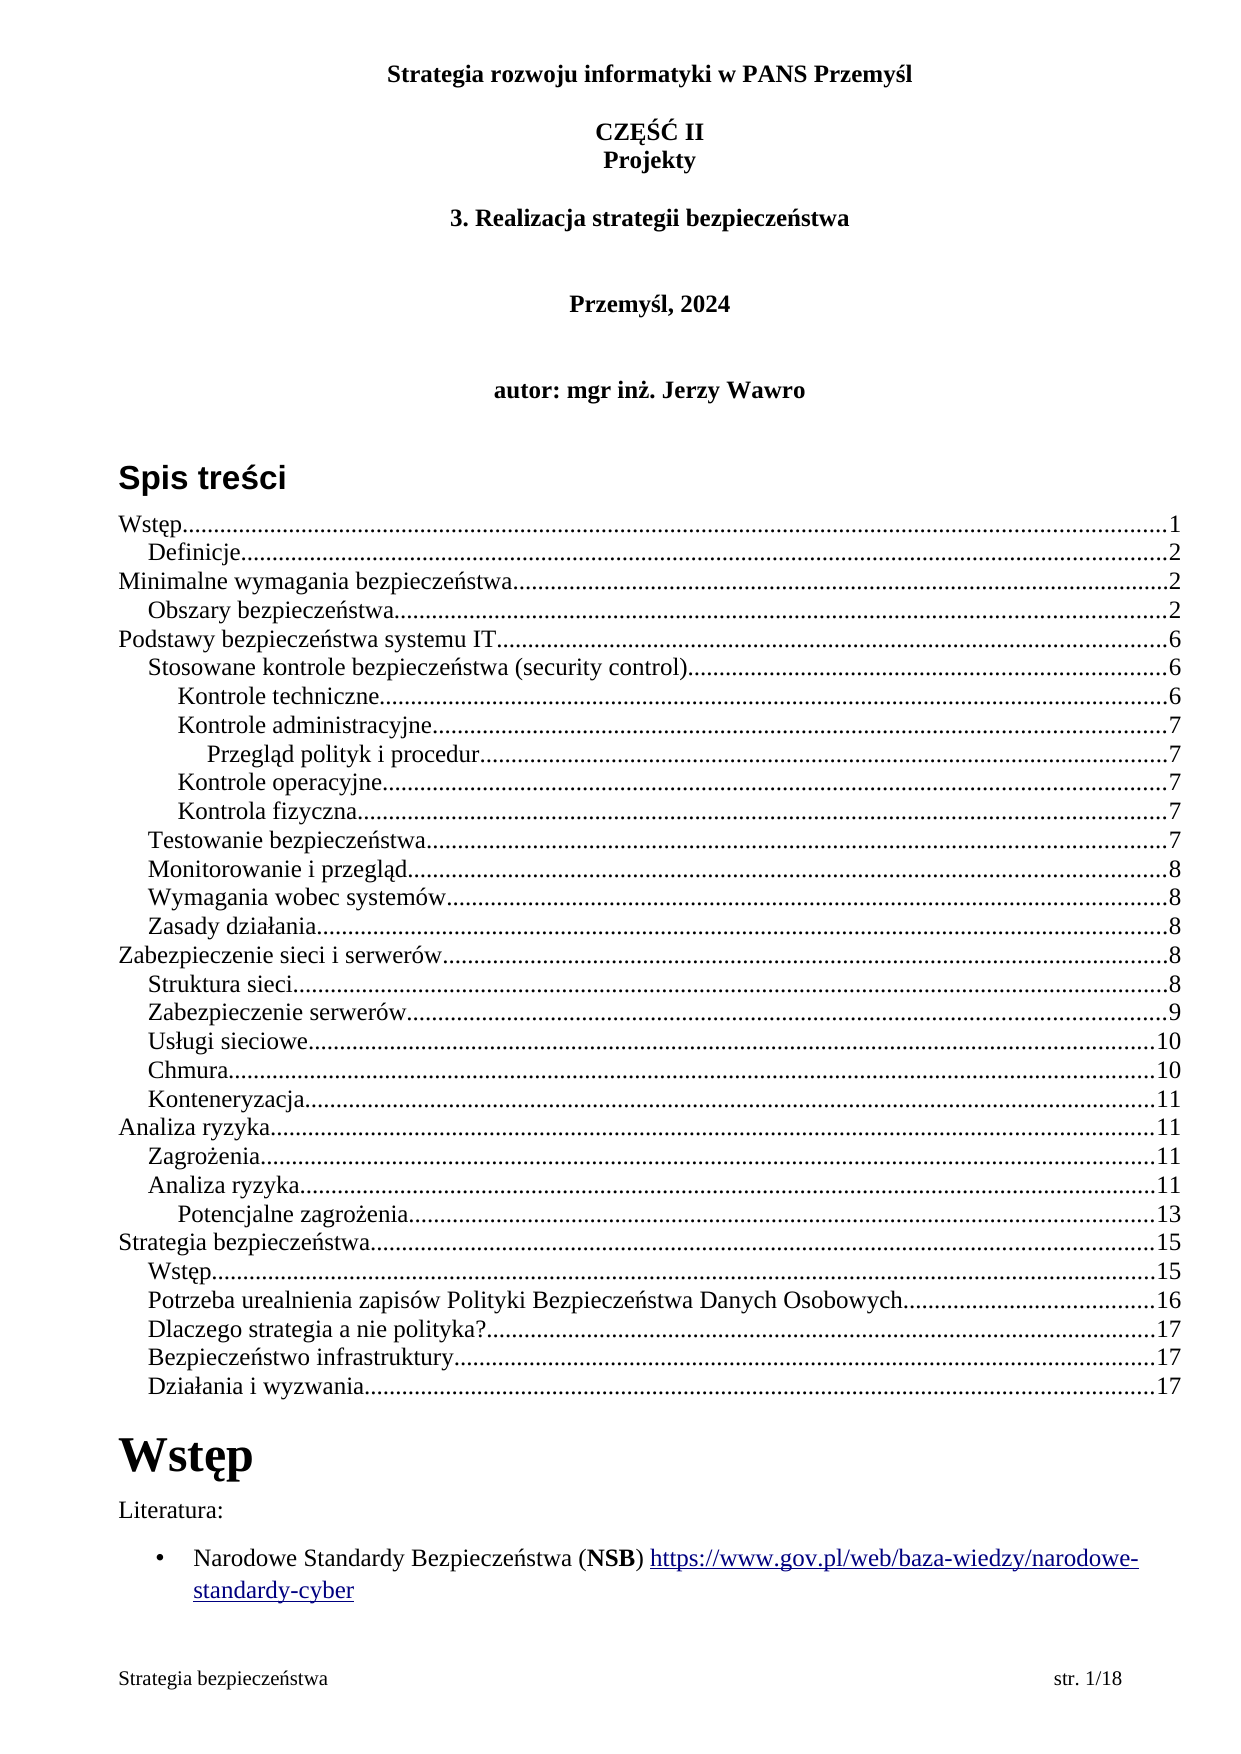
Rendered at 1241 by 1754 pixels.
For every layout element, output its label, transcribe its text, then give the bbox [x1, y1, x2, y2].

text Analiza ryzyka 11 [148, 1170, 1181, 1199]
text Kontrola fizyczna 7 [177, 796, 1181, 825]
text autor: mgr inż. Jerzy Wawro [118, 375, 1181, 404]
text Minimalne wymagania bezpieczeństwa 2 [118, 566, 1181, 595]
text Kontrole operacyjne 7 [177, 767, 1181, 796]
text Dlaczego strategia a nie polityka? 17 [148, 1314, 1181, 1342]
text Potrzeba urealnienia zapisów Polityki Bezpieczeństwa Danych Osobowych 16 [148, 1285, 1181, 1314]
text Przegląd polityk i procedur 7 [207, 739, 1181, 767]
text 3. Realizacja strategii bezpieczeństwa [118, 203, 1181, 232]
text Usługi sieciowe 10 [148, 1026, 1181, 1055]
text Obszary bezpieczeństwa 2 [148, 595, 1181, 624]
text Zabezpieczenie serwerów 9 [148, 997, 1181, 1026]
text Kontrole techniczne 6 [177, 681, 1181, 710]
text Wymagania wobec systemów 8 [148, 882, 1181, 911]
text Projekty [118, 145, 1181, 174]
text Struktura sieci 8 [148, 969, 1181, 997]
text Literatura: [118, 1495, 1181, 1524]
text Strategia bezpieczeństwa 15 [118, 1227, 1181, 1256]
subtitle Spis treści [118, 458, 1181, 496]
text Strategia rozwoju informatyki w PANS Przemyśl [118, 59, 1181, 88]
text Przemyśl, 2024 [118, 289, 1181, 318]
text Kontrole administracyjne 7 [177, 710, 1181, 739]
text Chmura 10 [148, 1055, 1181, 1084]
text Analiza ryzyka 11 [118, 1112, 1181, 1141]
text Testowanie bezpieczeństwa 7 [148, 825, 1181, 854]
text Potencjalne zagrożenia 13 [177, 1199, 1181, 1227]
list Narodowe Standardy Bezpieczeństwa (NSB) https://www.gov.pl/web/baza-wiedzy/narodowe-standardy-cyber [156, 1543, 1181, 1604]
subtitle Wstęp [118, 1425, 1181, 1482]
text Wstęp 15 [148, 1256, 1181, 1285]
text Bezpieczeństwo infrastruktury 17 [148, 1342, 1181, 1371]
text CZĘŚĆ II [118, 117, 1181, 145]
text Zagrożenia 11 [148, 1141, 1181, 1170]
text Monitorowanie i przegląd 8 [148, 854, 1181, 882]
text Wstęp 1 [118, 509, 1181, 537]
text Podstawy bezpieczeństwa systemu IT 6 [118, 624, 1181, 652]
text Definicje 2 [148, 537, 1181, 566]
text Zabezpieczenie sieci i serwerów 8 [118, 940, 1181, 969]
text Konteneryzacja 11 [148, 1084, 1181, 1112]
text Stosowane kontrole bezpieczeństwa (security control) 6 [148, 652, 1181, 681]
text Działania i wyzwania 17 [148, 1371, 1181, 1400]
text Zasady działania 8 [148, 911, 1181, 940]
